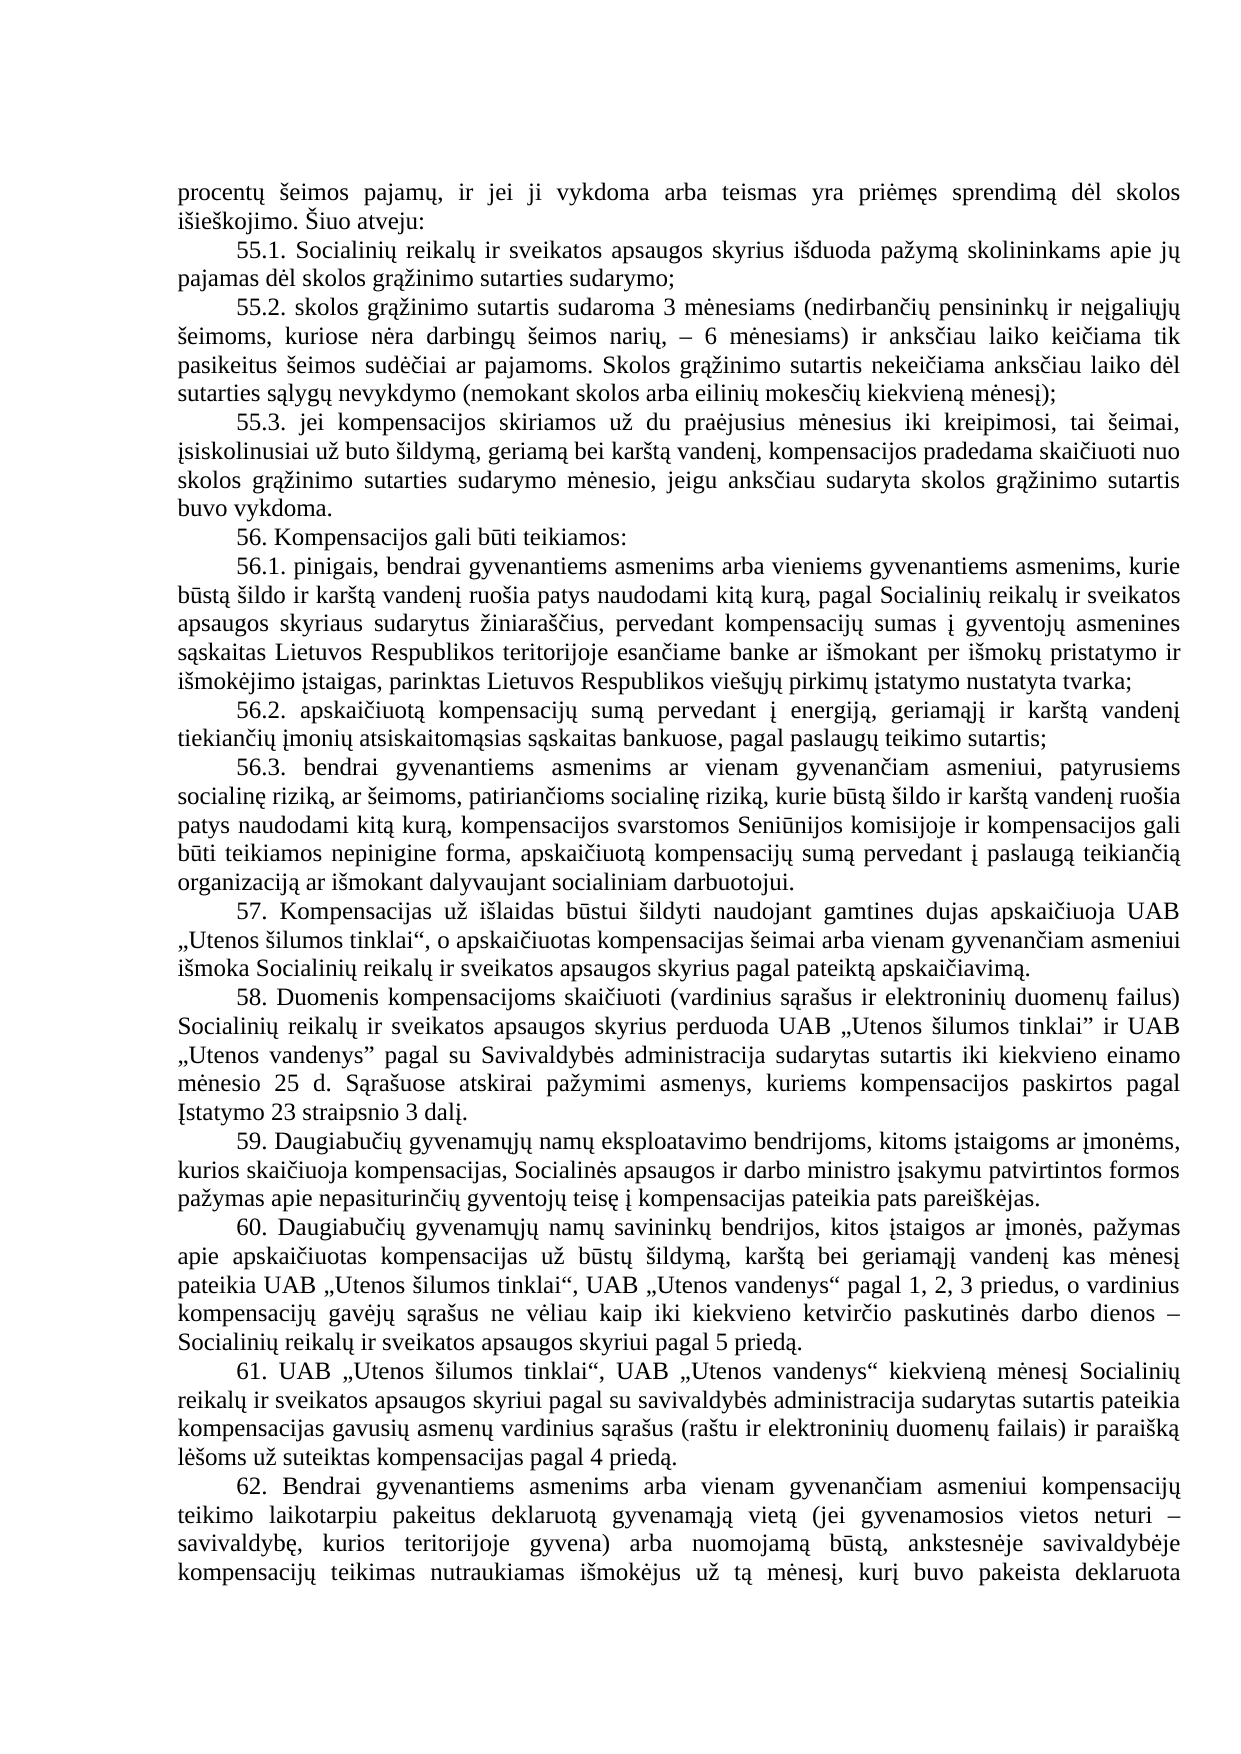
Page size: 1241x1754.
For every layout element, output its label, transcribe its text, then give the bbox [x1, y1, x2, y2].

text procentų šeimos pajamų, ir jei ji vykdoma arba teismas yra priėmęs sprendimą dėl skolos išieškojimo. Šiuo atveju: [177, 177, 1181, 235]
text 55.2. skolos grąžinimo sutartis sudaroma 3 mėnesiams (nedirbančių pensininkų ir neįgaliųjų šeimoms, kuriose nėra darbingų šeimos narių, – 6 mėnesiams) ir anksčiau laiko keičiama tik pasikeitus šeimos sudėčiai ar pajamoms. Skolos grąžinimo sutartis nekeičiama anksčiau laiko dėl sutarties sąlygų nevykdymo (nemokant skolos arba eilinių mokesčių kiekvieną mėnesį); [177, 292, 1181, 407]
text 57. Kompensacijas už išlaidas būstui šildyti naudojant gamtines dujas apskaičiuoja UAB „Utenos šilumos tinklai“, o apskaičiuotas kompensacijas šeimai arba vienam gyvenančiam asmeniui išmoka Socialinių reikalų ir sveikatos apsaugos skyrius pagal pateiktą apskaičiavimą. [177, 896, 1181, 982]
text 60. Daugiabučių gyvenamųjų namų savininkų bendrijos, kitos įstaigos ar įmonės, pažymas apie apskaičiuotas kompensacijas už būstų šildymą, karštą bei geriamąjį vandenį kas mėnesį pateikia UAB „Utenos šilumos tinklai“, UAB „Utenos vandenys“ pagal 1, 2, 3 priedus, o vardinius kompensacijų gavėjų sąrašus ne vėliau kaip iki kiekvieno ketvirčio paskutinės darbo dienos – Socialinių reikalų ir sveikatos apsaugos skyriui pagal 5 priedą. [177, 1212, 1181, 1356]
text 58. Duomenis kompensacijoms skaičiuoti (vardinius sąrašus ir elektroninių duomenų failus) Socialinių reikalų ir sveikatos apsaugos skyrius perduoda UAB „Utenos šilumos tinklai” ir UAB „Utenos vandenys” pagal su Savivaldybės administracija sudarytas sutartis iki kiekvieno einamo mėnesio 25 d. Sąrašuose atskirai pažymimi asmenys, kuriems kompensacijos paskirtos pagal Įstatymo 23 straipsnio 3 dalį. [177, 982, 1181, 1126]
text 62. Bendrai gyvenantiems asmenims arba vienam gyvenančiam asmeniui kompensacijų teikimo laikotarpiu pakeitus deklaruotą gyvenamąją vietą (jei gyvenamosios vietos neturi – savivaldybę, kurios teritorijoje gyvena) arba nuomojamą būstą, ankstesnėje savivaldybėje kompensacijų teikimas nutraukiamas išmokėjus už tą mėnesį, kurį buvo pakeista deklaruota [177, 1471, 1181, 1586]
text 56. Kompensacijos gali būti teikiamos: [177, 522, 1181, 551]
text 56.3. bendrai gyvenantiems asmenims ar vienam gyvenančiam asmeniui, patyrusiems socialinę riziką, ar šeimoms, patiriančioms socialinę riziką, kurie būstą šildo ir karštą vandenį ruošia patys naudodami kitą kurą, kompensacijos svarstomos Seniūnijos komisijoje ir kompensacijos gali būti teikiamos nepinigine forma, apskaičiuotą kompensacijų sumą pervedant į paslaugą teikiančią organizaciją ar išmokant dalyvaujant socialiniam darbuotojui. [177, 752, 1181, 896]
text 55.1. Socialinių reikalų ir sveikatos apsaugos skyrius išduoda pažymą skolininkams apie jų pajamas dėl skolos grąžinimo sutarties sudarymo; [177, 235, 1181, 292]
text 56.2. apskaičiuotą kompensacijų sumą pervedant į energiją, geriamąjį ir karštą vandenį tiekiančių įmonių atsiskaitomąsias sąskaitas bankuose, pagal paslaugų teikimo sutartis; [177, 695, 1181, 752]
text 56.1. pinigais, bendrai gyvenantiems asmenims arba vieniems gyvenantiems asmenims, kurie būstą šildo ir karštą vandenį ruošia patys naudodami kitą kurą, pagal Socialinių reikalų ir sveikatos apsaugos skyriaus sudarytus žiniaraščius, pervedant kompensacijų sumas į gyventojų asmenines sąskaitas Lietuvos Respublikos teritorijoje esančiame banke ar išmokant per išmokų pristatymo ir išmokėjimo įstaigas, parinktas Lietuvos Respublikos viešųjų pirkimų įstatymo nustatyta tvarka; [177, 551, 1181, 695]
text 61. UAB „Utenos šilumos tinklai“, UAB „Utenos vandenys“ kiekvieną mėnesį Socialinių reikalų ir sveikatos apsaugos skyriui pagal su savivaldybės administracija sudarytas sutartis pateikia kompensacijas gavusių asmenų vardinius sąrašus (raštu ir elektroninių duomenų failais) ir paraišką lėšoms už suteiktas kompensacijas pagal 4 priedą. [177, 1356, 1181, 1471]
text 55.3. jei kompensacijos skiriamos už du praėjusius mėnesius iki kreipimosi, tai šeimai, įsiskolinusiai už buto šildymą, geriamą bei karštą vandenį, kompensacijos pradedama skaičiuoti nuo skolos grąžinimo sutarties sudarymo mėnesio, jeigu anksčiau sudaryta skolos grąžinimo sutartis buvo vykdoma. [177, 407, 1181, 522]
text 59. Daugiabučių gyvenamųjų namų eksploatavimo bendrijoms, kitoms įstaigoms ar įmonėms, kurios skaičiuoja kompensacijas, Socialinės apsaugos ir darbo ministro įsakymu patvirtintos formos pažymas apie nepasiturinčių gyventojų teisę į kompensacijas pateikia pats pareiškėjas. [177, 1126, 1181, 1212]
